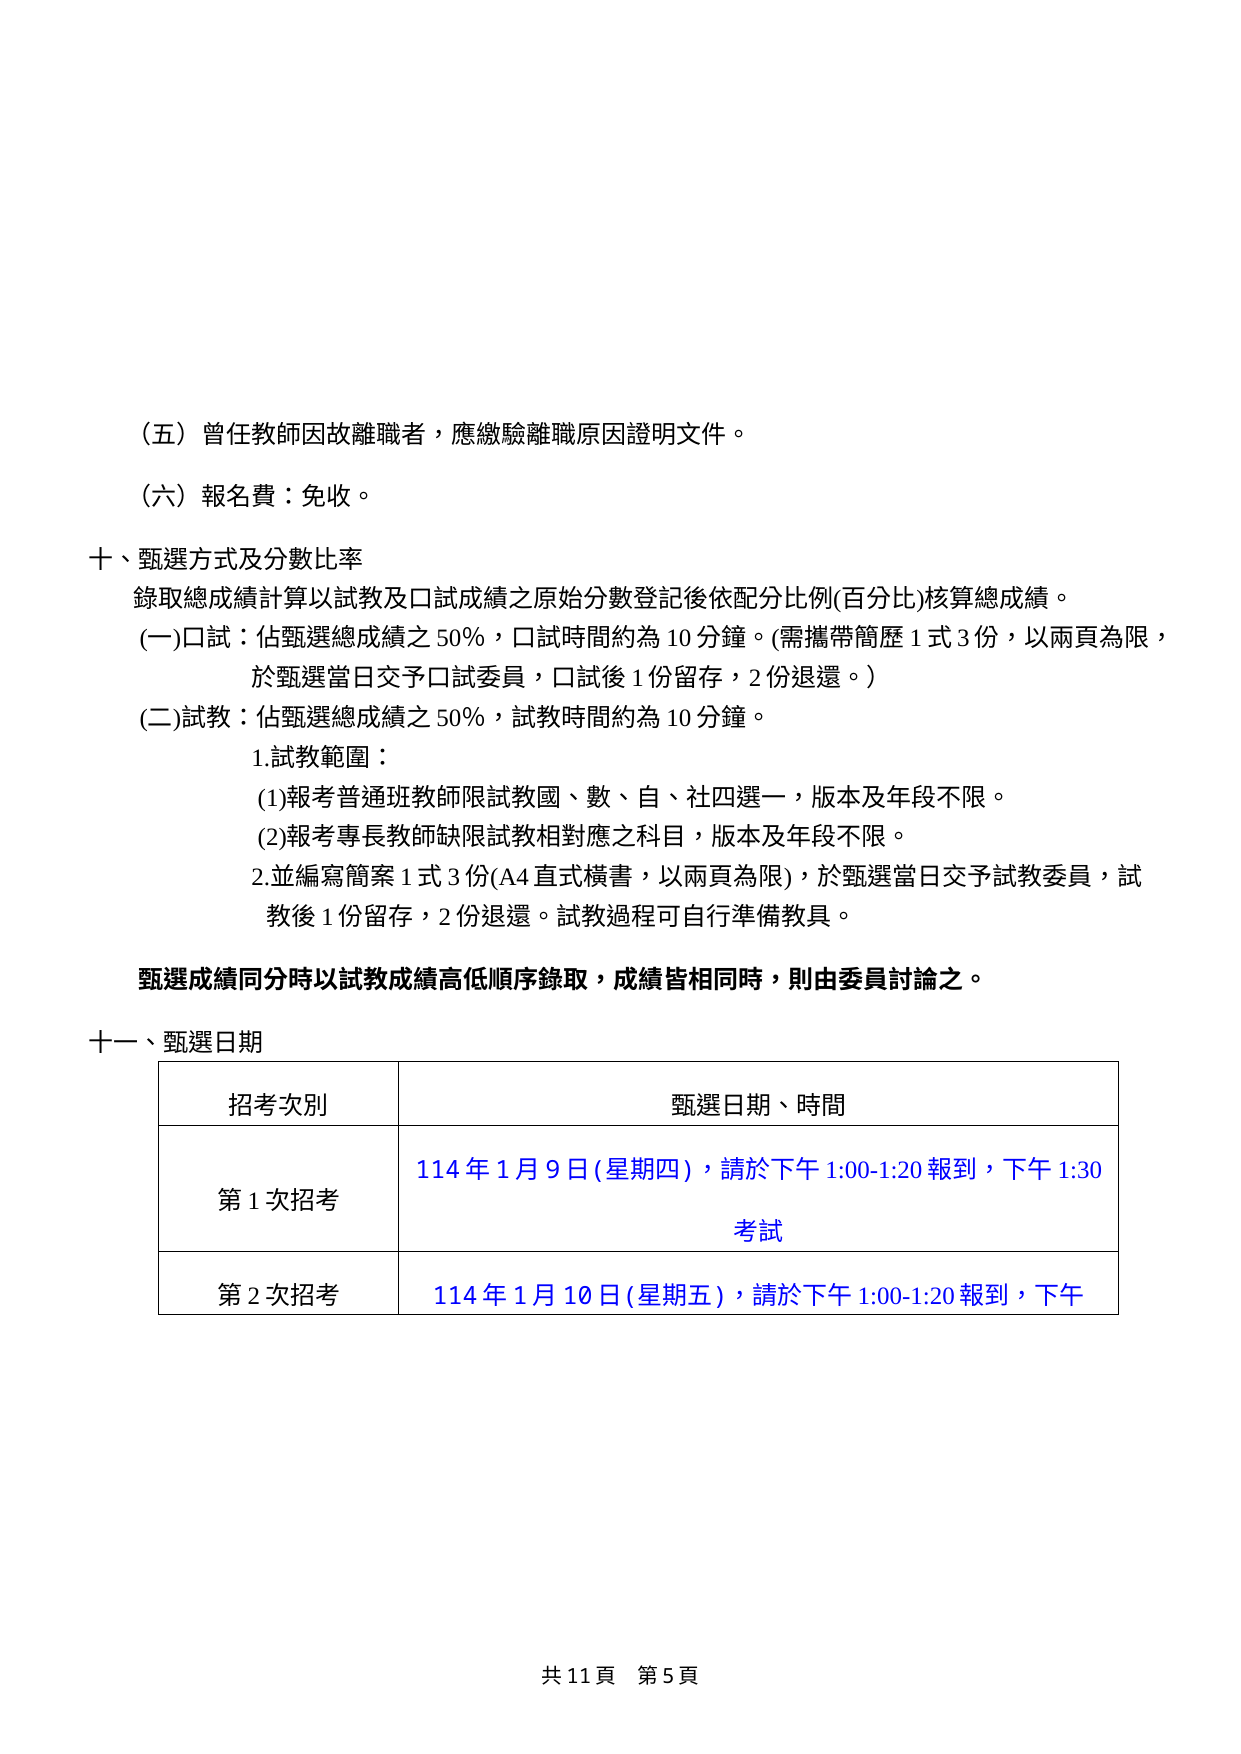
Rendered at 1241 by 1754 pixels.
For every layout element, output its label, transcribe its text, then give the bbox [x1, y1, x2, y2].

text (一)口試：佔甄選總成績之50％，口試時間約為10分鐘。(需攜帶簡歷1式3份，以兩頁為限，於甄選當日交予口試委員，口試後1份留存，2份退還。） [133, 618, 1152, 694]
table_cell 114年1月10日(星期五)，請於下午1:00-1:20報到，下午 [399, 1252, 1118, 1314]
text 十、甄選方式及分數比率 [89, 516, 1152, 578]
text (二)試教：佔甄選總成績之50％，試教時間約為10分鐘。 [133, 697, 1152, 734]
text 十一、甄選日期 [89, 999, 1152, 1061]
text （五）曾任教師因故離職者，應繳驗離職原因證明文件。 [126, 391, 1152, 453]
table_cell 第2次招考 [159, 1252, 398, 1314]
text (1)報考普通班教師限試教國、數、自、社四選一，版本及年段不限。 [251, 777, 1152, 813]
table_header 甄選日期、時間 [399, 1062, 1118, 1125]
table_cell 114年1月9日(星期四)，請於下午1:00-1:20報到，下午1:30考試 [399, 1126, 1118, 1251]
text 甄選成績同分時以試教成績高低順序錄取，成績皆相同時，則由委員討論之。 [139, 936, 1152, 999]
text 錄取總成績計算以試教及口試成績之原始分數登記後依配分比例(百分比)核算總成績。 [133, 578, 1152, 614]
text (2)報考專長教師缺限試教相對應之科目，版本及年段不限。 [251, 817, 1152, 853]
text 1.試教範圍： [251, 737, 1152, 773]
table_cell 第1次招考 [159, 1126, 398, 1251]
text 2.並編寫簡案1式3份(A4直式橫書，以兩頁為限)，於甄選當日交予試教委員，試教後1份留存，2份退還。試教過程可自行準備教具。 [251, 857, 1152, 933]
text （六）報名費：免收。 [126, 453, 1152, 516]
table_header 招考次別 [159, 1062, 398, 1125]
